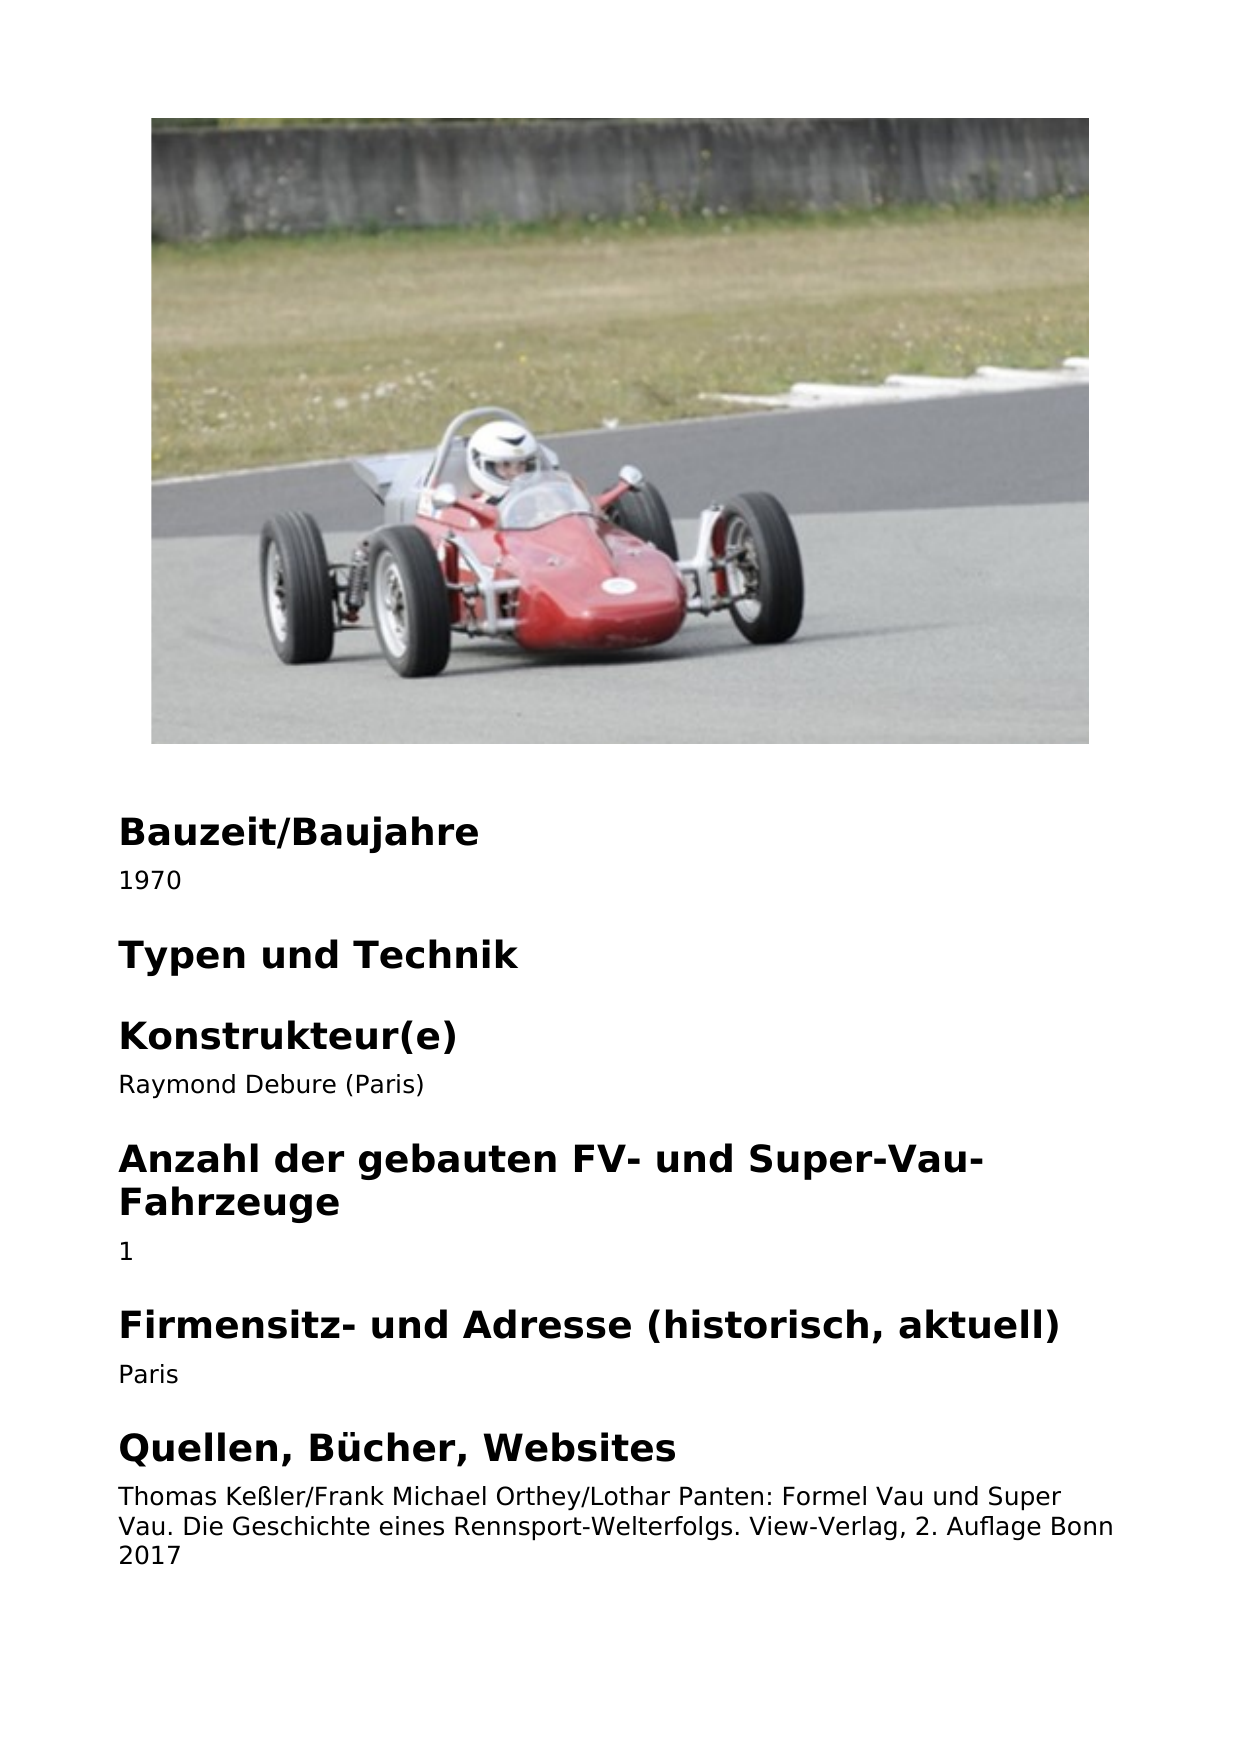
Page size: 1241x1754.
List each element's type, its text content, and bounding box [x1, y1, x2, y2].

text 1 [118, 1237, 1122, 1266]
subtitle Konstrukteur(e) [118, 1014, 1122, 1058]
text Thomas Keßler/Frank Michael Orthey/Lothar Panten: Formel Vau und Super Vau. Die Geschichte eines Rennsport-Welterfolgs. View-Verlag, 2. Auflage Bonn 2017 [118, 1483, 1122, 1570]
subtitle Anzahl der gebauten FV- und Super-Vau-Fahrzeuge [118, 1137, 1122, 1224]
subtitle Bauzeit/Baujahre [118, 810, 1122, 854]
subtitle Firmensitz- und Adresse (historisch, aktuell) [118, 1304, 1122, 1347]
picture [151, 118, 1089, 744]
subtitle Typen und Technik [118, 933, 1122, 977]
subtitle Quellen, Bücher, Websites [118, 1426, 1122, 1470]
text Raymond Debure (Paris) [118, 1071, 1122, 1100]
text Paris [118, 1360, 1122, 1389]
text 1970 [118, 867, 1122, 896]
